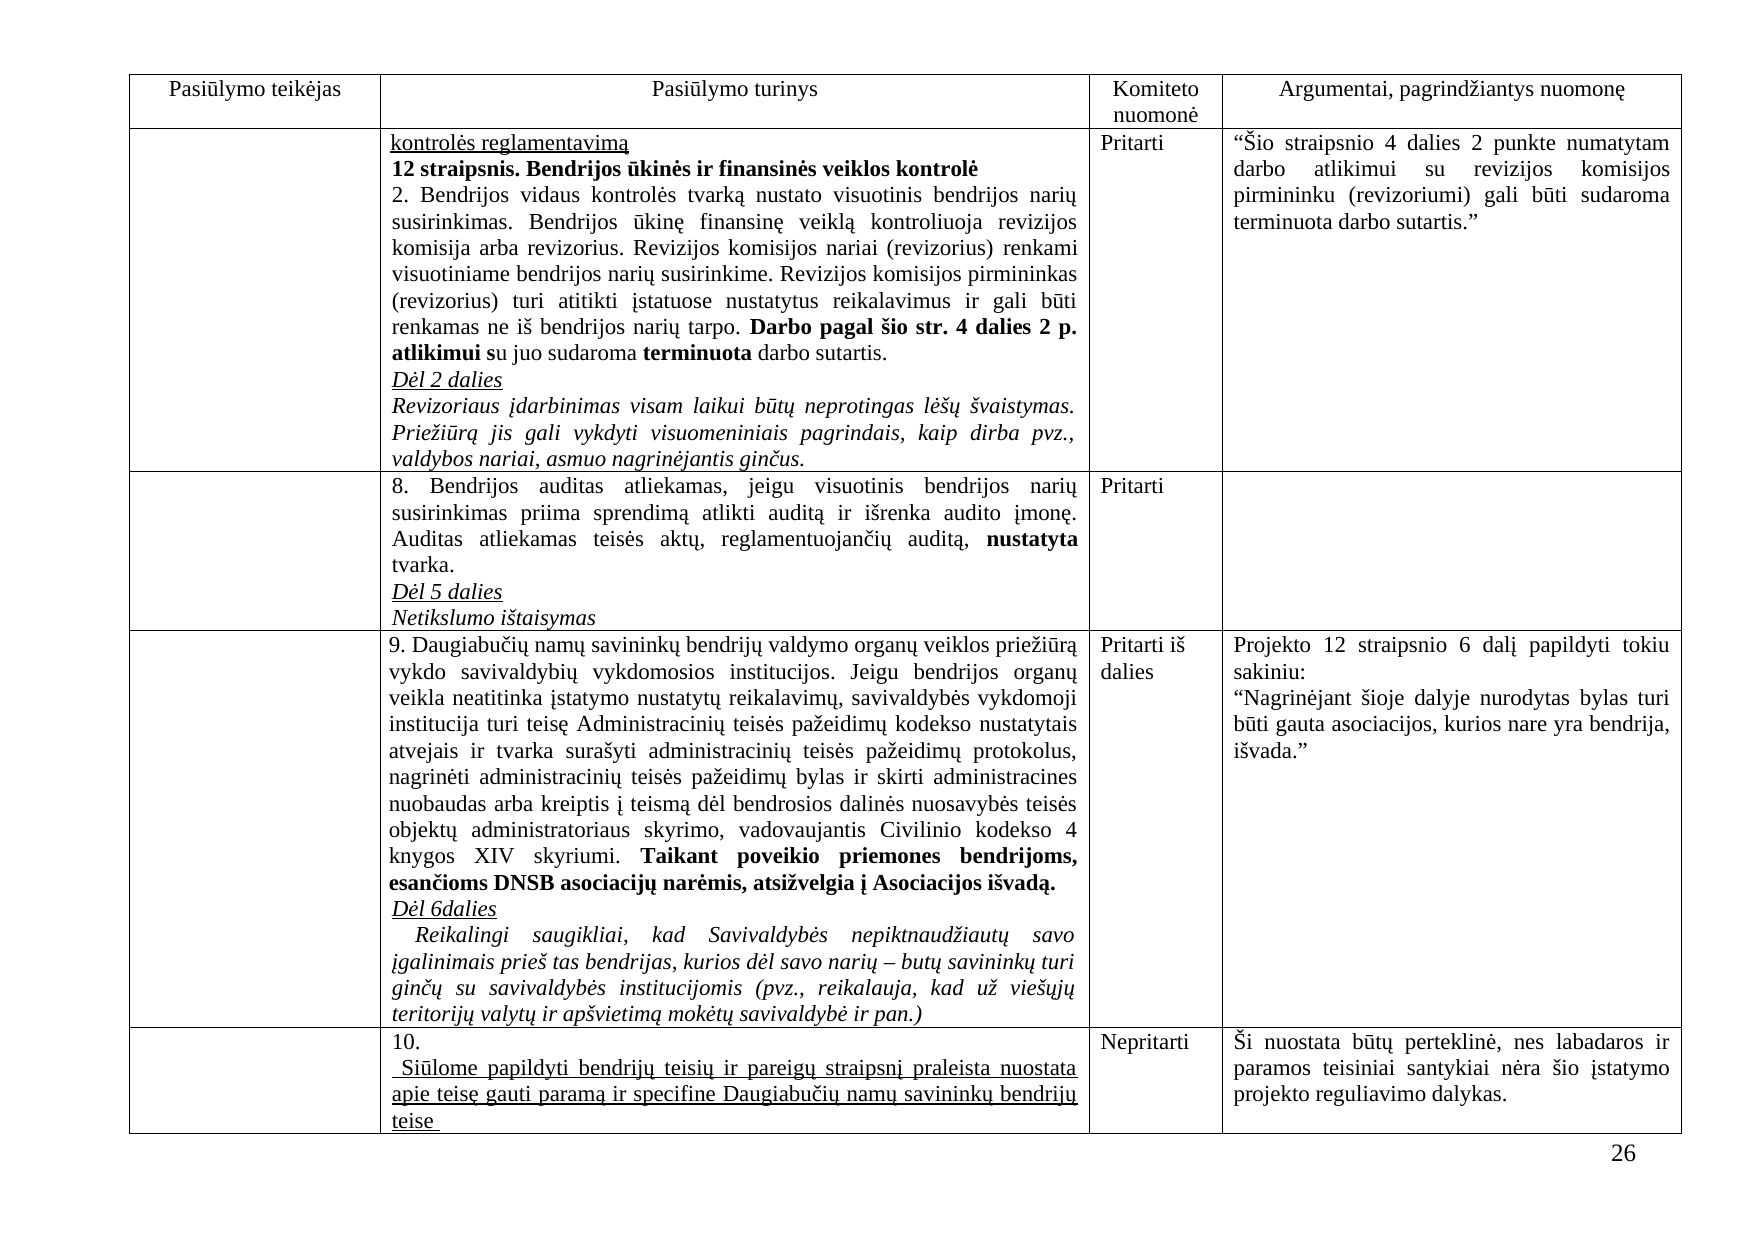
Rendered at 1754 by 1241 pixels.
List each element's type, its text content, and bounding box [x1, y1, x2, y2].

table_cell [130, 129, 380, 471]
table_cell [130, 631, 380, 1027]
table_cell Pritarti [1090, 129, 1222, 471]
table_cell [130, 472, 380, 630]
table_cell 8. Bendrijos auditas atliekamas, jeigu visuotinis bendrijos narių susirinkimas priima sprendimą atlikti auditą ir išrenka audito įmonę. Auditas atliekamas teisės aktų, reglamentuojančių auditą, nustatyta tvarka. Dėl 5 dalies Netikslumo ištaisymas [381, 472, 1089, 630]
table_header Komiteto nuomonė [1090, 75, 1222, 128]
table_header Pasiūlymo turinys [381, 75, 1089, 128]
table_cell Ši nuostata būtų perteklinė, nes labadaros ir paramos teisiniai santykiai nėra šio įstatymo projekto reguliavimo dalykas. [1223, 1028, 1681, 1133]
table_cell [130, 1028, 380, 1133]
table_cell “Šio straipsnio 4 dalies 2 punkte numatytam darbo atlikimui su revizijos komisijos pirmininku (revizoriumi) gali būti sudaroma terminuota darbo sutartis.” [1223, 129, 1681, 471]
table_header Pasiūlymo teikėjas [130, 75, 380, 128]
table_cell 9. Daugiabučių namų savininkų bendrijų valdymo organų veiklos priežiūrą vykdo savivaldybių vykdomosios institucijos. Jeigu bendrijos organų veikla neatitinka įstatymo nustatytų reikalavimų, savivaldybės vykdomoji institucija turi teisę Administracinių teisės pažeidimų kodekso nustatytais atvejais ir tvarka surašyti administracinių teisės pažeidimų protokolus, nagrinėti administracinių teisės pažeidimų bylas ir skirti administracines nuobaudas arba kreiptis į teismą dėl bendrosios dalinės nuosavybės teisės objektų administratoriaus skyrimo, vadovaujantis Civilinio kodekso 4 knygos XIV skyriumi. Taikant poveikio priemones bendrijoms, esančioms DNSB asociacijų narėmis, atsižvelgia į Asociacijos išvadą. Dėl 6dalies Reikalingi saugikliai, kad Savivaldybės nepiktnaudžiautų savo įgalinimais prieš tas bendrijas, kurios dėl savo narių – butų savininkų turi ginčų su savivaldybės institucijomis (pvz., reikalauja, kad už viešųjų teritorijų valytų ir apšvietimą mokėtų savivaldybė ir pan.) [381, 631, 1089, 1027]
table_cell kontrolės reglamentavimą 12 straipsnis. Bendrijos ūkinės ir finansinės veiklos kontrolė 2. Bendrijos vidaus kontrolės tvarką nustato visuotinis bendrijos narių susirinkimas. Bendrijos ūkinę finansinę veiklą kontroliuoja revizijos komisija arba revizorius. Revizijos komisijos nariai (revizorius) renkami visuotiniame bendrijos narių susirinkime. Revizijos komisijos pirmininkas (revizorius) turi atitikti įstatuose nustatytus reikalavimus ir gali būti renkamas ne iš bendrijos narių tarpo. Darbo pagal šio str. 4 dalies 2 p. atlikimui su juo sudaroma terminuota darbo sutartis. Dėl 2 dalies Revizoriaus įdarbinimas visam laikui būtų neprotingas lėšų švaistymas. Priežiūrą jis gali vykdyti visuomeniniais pagrindais, kaip dirba pvz., valdybos nariai, asmuo nagrinėjantis ginčus. [381, 129, 1089, 471]
table_cell 10. Siūlome papildyti bendrijų teisių ir pareigų straipsnį praleista nuostata apie teisę gauti paramą ir specifine Daugiabučių namų savininkų bendrijų teise [381, 1028, 1089, 1133]
table_cell Pritarti [1090, 472, 1222, 630]
table_cell [1223, 472, 1681, 630]
table_cell Projekto 12 straipsnio 6 dalį papildyti tokiu sakiniu: “Nagrinėjant šioje dalyje nurodytas bylas turi būti gauta asociacijos, kurios nare yra bendrija, išvada.” [1223, 631, 1681, 1027]
table_header Argumentai, pagrindžiantys nuomonę [1223, 75, 1681, 128]
table_cell Nepritarti [1090, 1028, 1222, 1133]
table_cell Pritarti iš dalies [1090, 631, 1222, 1027]
